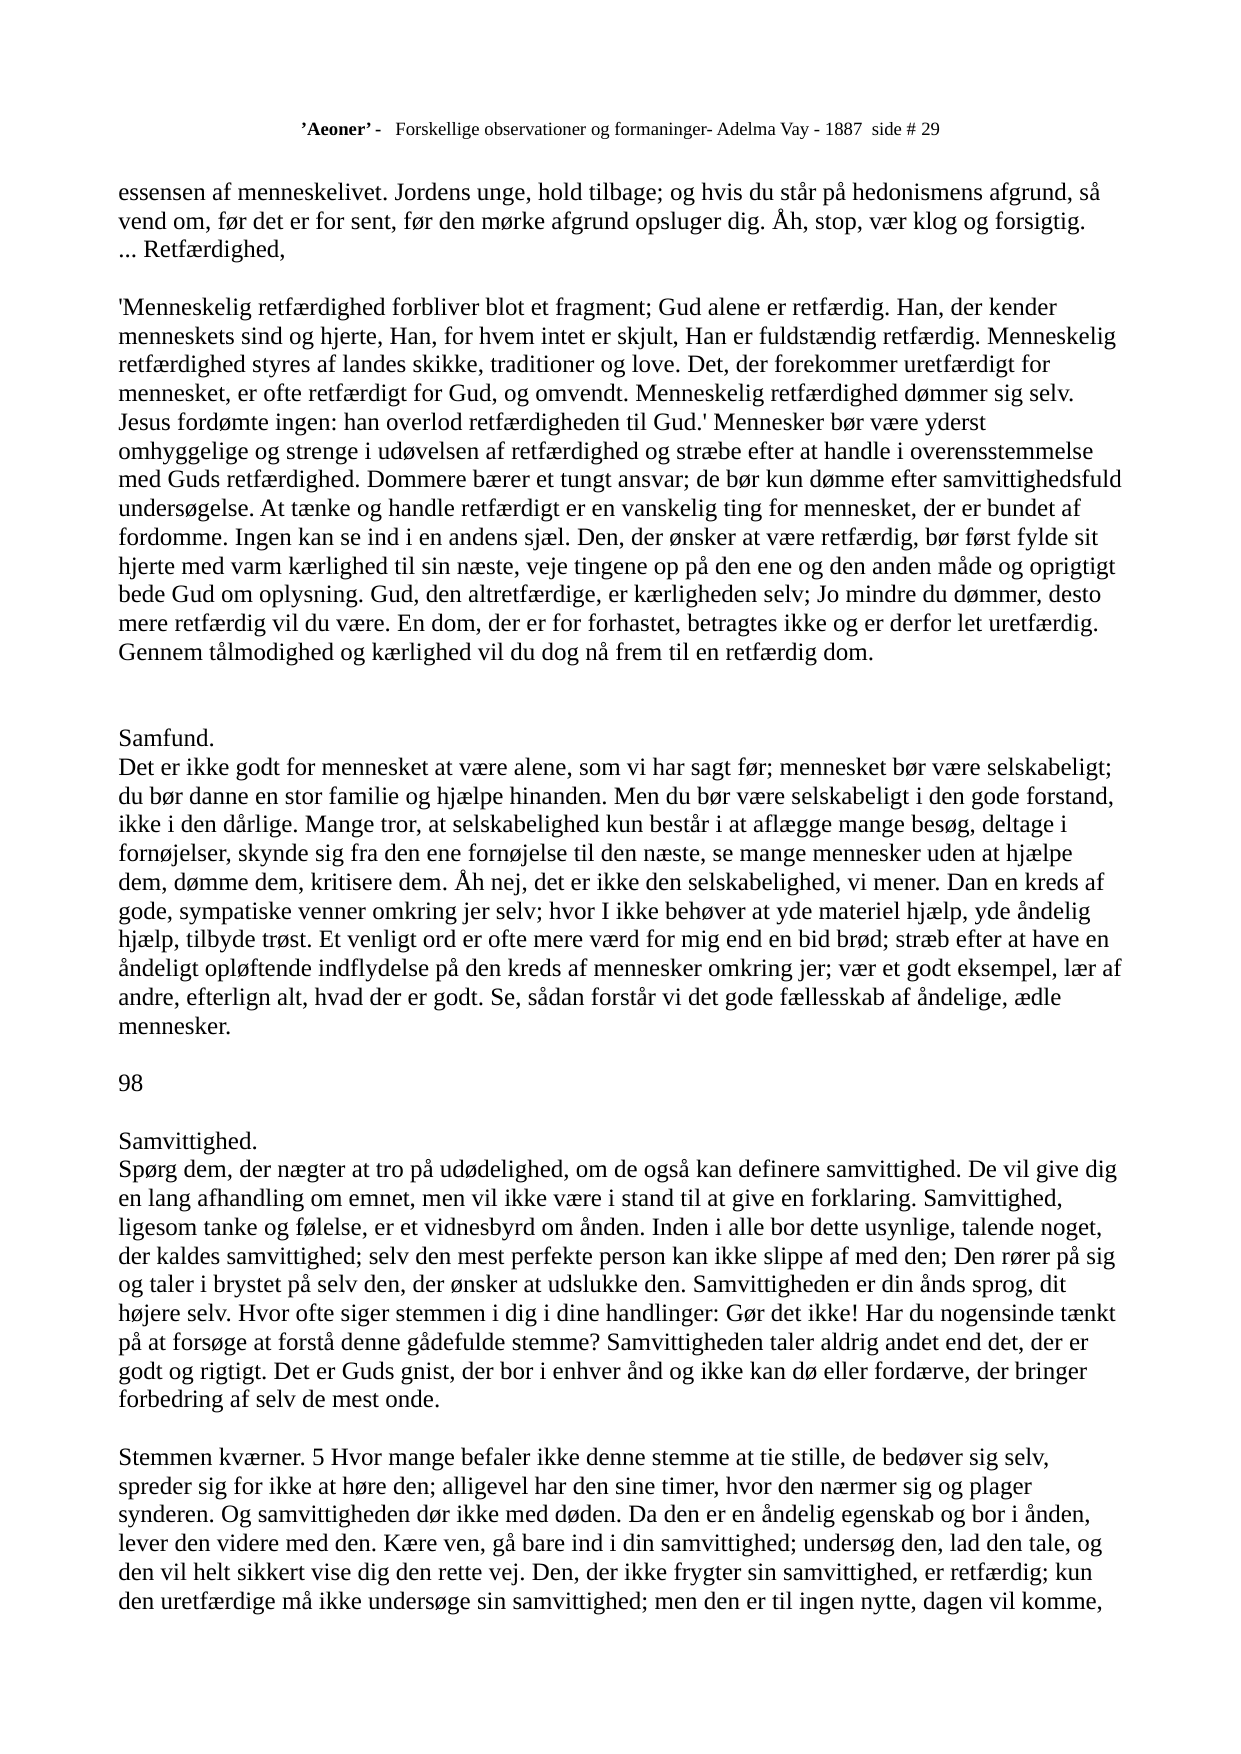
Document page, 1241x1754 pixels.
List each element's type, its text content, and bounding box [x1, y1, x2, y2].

text ... Retfærdighed, [118, 234, 1122, 263]
text Samfund. [118, 723, 1122, 752]
text essensen af ​​menneskelivet. Jordens unge, hold tilbage; og hvis du står på hedonismens afgrund, så vend om, før det er for sent, før den mørke afgrund opsluger dig. Åh, stop, vær klog og forsigtig. [118, 177, 1122, 234]
text Stemmen kværner. 5 Hvor mange befaler ikke denne stemme at tie stille, de bedøver sig selv, spreder sig for ikke at høre den; alligevel har den sine timer, hvor den nærmer sig og plager synderen. Og samvittigheden dør ikke med døden. Da den er en åndelig egenskab og bor i ånden, lever den videre med den. Kære ven, gå bare ind i din samvittighed; undersøg den, lad den tale, og den vil helt sikkert vise dig den rette vej. Den, der ikke frygter sin samvittighed, er retfærdig; kun den uretfærdige må ikke undersøge sin samvittighed; men den er til ingen nytte, dagen vil komme, [118, 1442, 1122, 1614]
text Spørg dem, der nægter at tro på udødelighed, om de også kan definere samvittighed. De vil give dig en lang afhandling om emnet, men vil ikke være i stand til at give en forklaring. Samvittighed, ligesom tanke og følelse, er et vidnesbyrd om ånden. Inden i alle bor dette usynlige, talende noget, der kaldes samvittighed; selv den mest perfekte person kan ikke slippe af med den; Den rører på sig og taler i brystet på selv den, der ønsker at udslukke den. Samvittigheden er din ånds sprog, dit højere selv. Hvor ofte siger stemmen i dig i dine handlinger: Gør det ikke! Har du nogensinde tænkt på at forsøge at forstå denne gådefulde stemme? Samvittigheden taler aldrig andet end det, der er godt og rigtigt. Det er Guds gnist, der bor i enhver ånd og ikke kan dø eller fordærve, der bringer forbedring af selv de mest onde. [118, 1154, 1122, 1413]
text 'Menneskelig retfærdighed forbliver blot et fragment; Gud alene er retfærdig. Han, der kender menneskets sind og hjerte, Han, for hvem intet er skjult, Han er fuldstændig retfærdig. Menneskelig retfærdighed styres af landes skikke, traditioner og love. Det, der forekommer uretfærdigt for mennesket, er ofte retfærdigt for Gud, og omvendt. Menneskelig retfærdighed dømmer sig selv. Jesus fordømte ingen: han overlod retfærdigheden til Gud.' Mennesker bør være yderst omhyggelige og strenge i udøvelsen af ​​retfærdighed og stræbe efter at handle i overensstemmelse med Guds retfærdighed. Dommere bærer et tungt ansvar; de bør kun dømme efter samvittighedsfuld undersøgelse. At tænke og handle retfærdigt er en vanskelig ting for mennesket, der er bundet af fordomme. Ingen kan se ind i en andens sjæl. Den, der ønsker at være retfærdig, bør først fylde sit hjerte med varm kærlighed til sin næste, veje tingene op på den ene og den anden måde og oprigtigt bede Gud om oplysning. Gud, den altretfærdige, er kærligheden selv; Jo mindre du dømmer, desto mere retfærdig vil du være. En dom, der er for forhastet, betragtes ikke og er derfor let uretfærdig. Gennem tålmodighed og kærlighed vil du dog nå frem til en retfærdig dom. [118, 292, 1122, 666]
text Samvittighed. [118, 1126, 1122, 1154]
text Det er ikke godt for mennesket at være alene, som vi har sagt før; mennesket bør være selskabeligt; du bør danne en stor familie og hjælpe hinanden. Men du bør være selskabeligt i den gode forstand, ikke i den dårlige. Mange tror, ​​at selskabelighed kun består i at aflægge mange besøg, deltage i fornøjelser, skynde sig fra den ene fornøjelse til den næste, se mange mennesker uden at hjælpe dem, dømme dem, kritisere dem. Åh nej, det er ikke den selskabelighed, vi mener. Dan en kreds af gode, sympatiske venner omkring jer selv; hvor I ikke behøver at yde materiel hjælp, yde åndelig hjælp, tilbyde trøst. Et venligt ord er ofte mere værd for mig end en bid brød; stræb efter at have en åndeligt opløftende indflydelse på den kreds af mennesker omkring jer; vær et godt eksempel, lær af andre, efterlign alt, hvad der er godt. Se, sådan forstår vi det gode fællesskab af åndelige, ædle mennesker. [118, 752, 1122, 1039]
text 98 [118, 1068, 1122, 1097]
